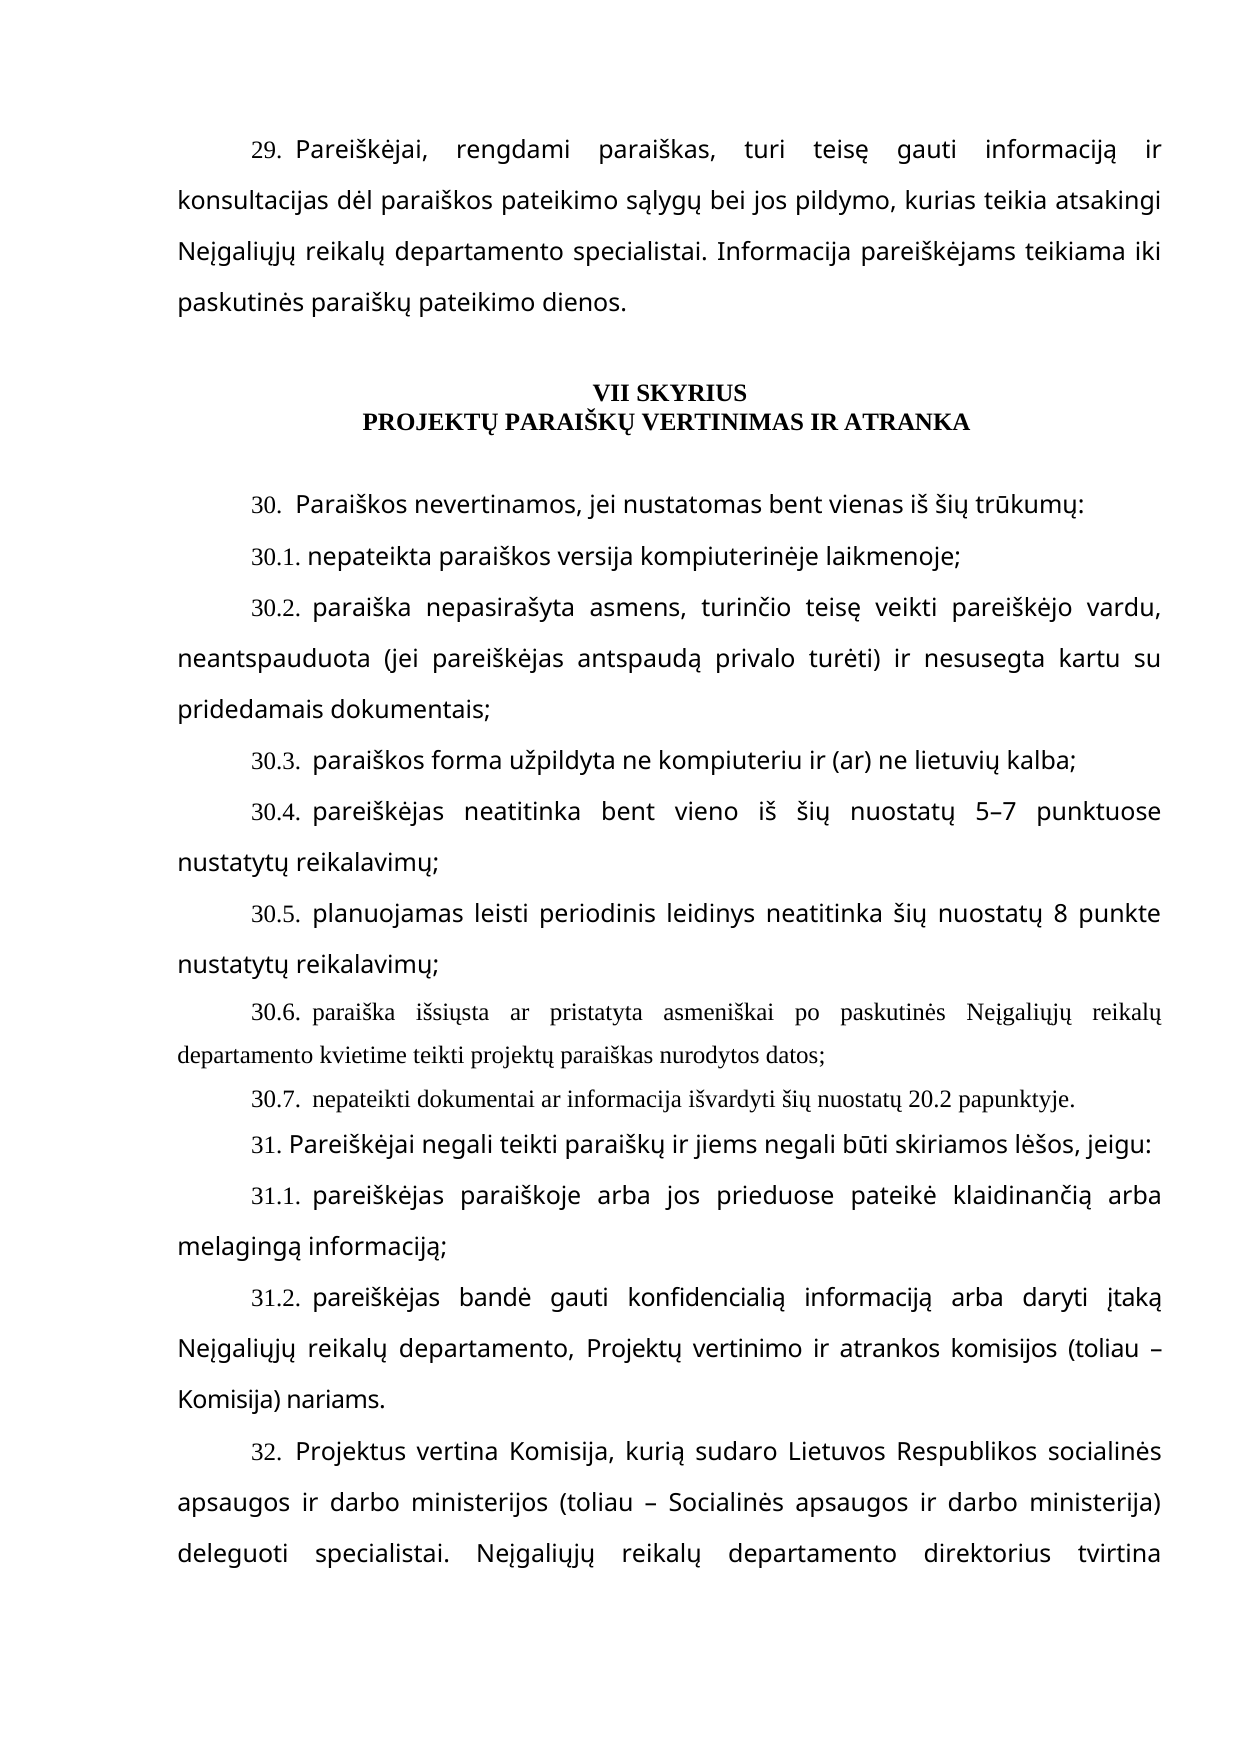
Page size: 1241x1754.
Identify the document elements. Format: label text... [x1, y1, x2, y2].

text VII SKYRIUS [177, 378, 1162, 407]
text 30.5. planuojamas leisti periodinis leidinys neatitinka šių nuostatų 8 punkte nustatytų reikalavimų; [177, 895, 1162, 981]
text 30.3. paraiškos forma užpildyta ne kompiuteriu ir (ar) ne lietuvių kalba; [177, 742, 1162, 776]
text 30.2. paraiška nepasirašyta asmens, turinčio teisę veikti pareiškėjo vardu, neantspauduota (jei pareiškėjas antspaudą privalo turėti) ir nesusegta kartu su pridedamais dokumentais; [177, 589, 1162, 725]
text 32. Projektus vertina Komisija, kurią sudaro Lietuvos Respublikos socialinės apsaugos ir darbo ministerijos (toliau – Socialinės apsaugos ir darbo ministerija) deleguoti specialistai. Neįgaliųjų reikalų departamento direktorius tvirtina [177, 1433, 1162, 1569]
text 30.1. nepateikta paraiškos versija kompiuterinėje laikmenoje; [251, 538, 1162, 572]
text 30.4. pareiškėjas neatitinka bent vieno iš šių nuostatų 5–7 punktuose nustatytų reikalavimų; [177, 793, 1162, 878]
text 30.6. paraiška išsiųsta ar pristatyta asmeniškai po paskutinės Neįgaliųjų reikalų departamento kvietime teikti projektų paraiškas nurodytos datos; [177, 997, 1162, 1069]
text 31.1. pareiškėjas paraiškoje arba jos prieduose pateikė klaidinančią arba melagingą informaciją; [177, 1178, 1162, 1263]
text 31. Pareiškėjai negali teikti paraiškų ir jiems negali būti skiriamos lėšos, jeigu: [251, 1127, 1162, 1161]
text PROJEKTŲ PARAIŠKŲ VERTINIMAS IR ATRANKA [177, 407, 1162, 436]
text 30. Paraiškos nevertinamos, jei nustatomas bent vienas iš šių trūkumų: [177, 487, 1162, 521]
text 30.7. nepateikti dokumentai ar informacija išvardyti šių nuostatų 20.2 papunktyje. [177, 1084, 1162, 1112]
text 29. Pareiškėjai, rengdami paraiškas, turi teisę gauti informaciją ir konsultacijas dėl paraiškos pateikimo sąlygų bei jos pildymo, kurias teikia atsakingi Neįgaliųjų reikalų departamento specialistai. Informacija pareiškėjams teikiama iki paskutinės paraiškų pateikimo dienos. [177, 131, 1162, 318]
text 31.2. pareiškėjas bandė gauti konfidencialią informaciją arba daryti įtaką Neįgaliųjų reikalų departamento, Projektų vertinimo ir atrankos komisijos (toliau – Komisija) nariams. [177, 1280, 1162, 1416]
